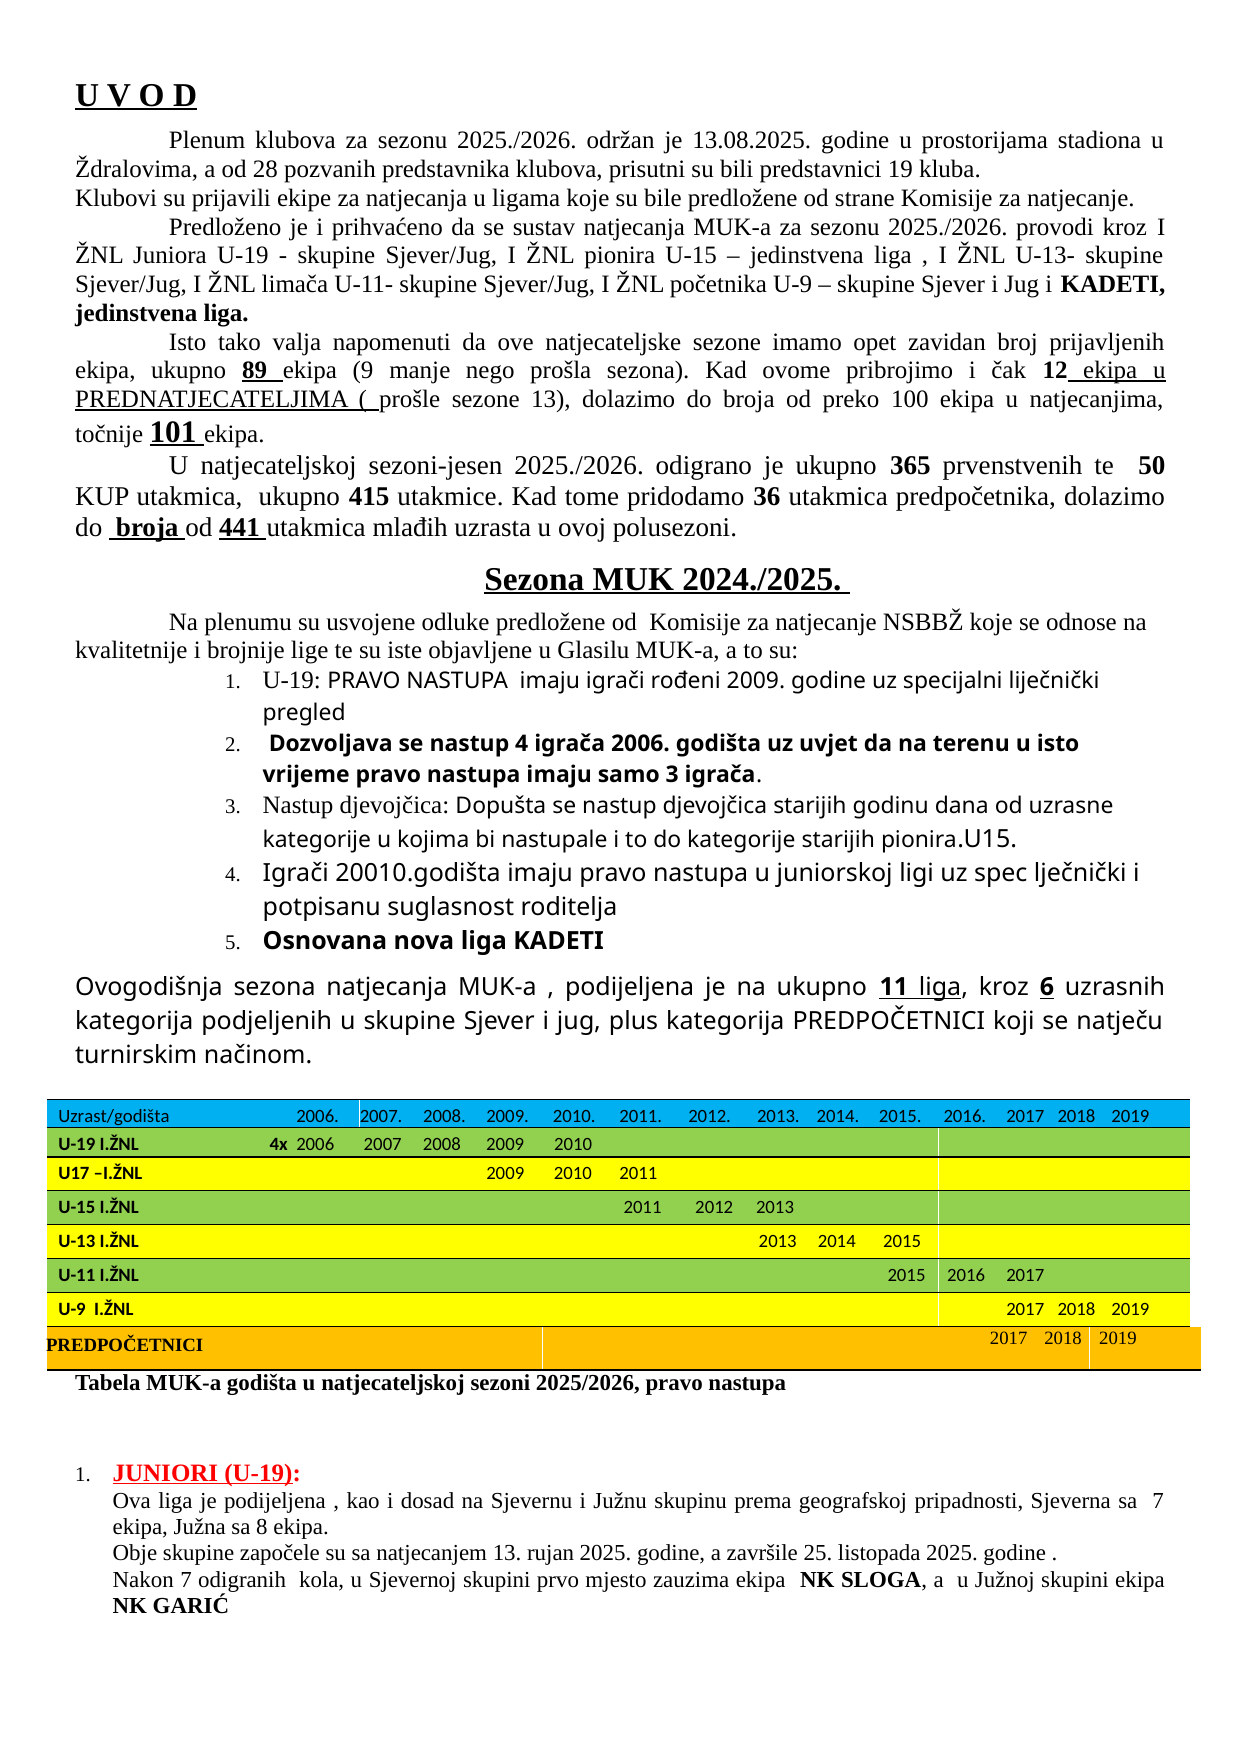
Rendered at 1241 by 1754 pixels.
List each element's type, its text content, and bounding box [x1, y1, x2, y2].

table_cell [879, 1293, 938, 1326]
table_header [401, 1327, 463, 1369]
table_header 2016. [943, 1100, 1006, 1127]
table_header 2019 [1090, 1327, 1139, 1369]
table_header 2017 [971, 1327, 1030, 1369]
table_header 2010. [541, 1100, 619, 1127]
table_header 2017 [1006, 1100, 1057, 1127]
text [75, 1095, 1165, 1099]
table_cell [608, 1225, 675, 1258]
table_header 2009. [486, 1100, 541, 1127]
table_cell 2018 [1057, 1293, 1110, 1326]
list Osnovana nova liga KADETI [225, 923, 1165, 957]
table_cell U17 –I.ŽNL [47, 1158, 296, 1190]
table_header 2006. [296, 1100, 359, 1127]
table_cell [1006, 1158, 1057, 1190]
table_header [1201, 1327, 1236, 1369]
table_cell 2019 [1110, 1293, 1190, 1326]
table_cell 2006 2007 2008 2009 2010 [296, 1128, 608, 1156]
text Ovogodišnja sezona natjecanja MUK-a , podijeljena je na ukupno 11 liga, kroz 6 uzrasnih kategorija podjeljenih u skupine Sjever i jug, plus kategorija PREDPOČETNICI koji se natječu turnirskim načinom. [75, 969, 1165, 1071]
text U V O D [75, 75, 1165, 113]
table_cell [1057, 1128, 1110, 1156]
table_header [754, 1327, 826, 1369]
table_cell [743, 1128, 879, 1156]
table_cell [879, 1128, 938, 1156]
table_cell [939, 1158, 1006, 1190]
table_cell [608, 1259, 675, 1292]
table_header 2018 [1030, 1327, 1089, 1369]
table_cell 2011 [608, 1158, 675, 1190]
table_cell [939, 1191, 1006, 1224]
table_cell U-11 I.ŽNL [47, 1259, 296, 1292]
text Tabela MUK-a godišta u natjecateljskoj sezoni 2025/2026, pravo nastupa [75, 1371, 1165, 1395]
table_cell 2015 [879, 1225, 938, 1258]
table_cell [296, 1293, 541, 1326]
text Plenum klubova za sezonu 2025./2026. održan je 13.08.2025. godine u prostorijama stadiona u Ždralovima, a od 28 pozvanih predstavnika klubova, prisutni su bili predstavnici 19 kluba. [75, 125, 1165, 183]
table_header 2011. [619, 1100, 688, 1127]
table_cell [939, 1128, 1006, 1156]
table_cell [1110, 1128, 1190, 1156]
table_cell U-13 I.ŽNL [47, 1225, 296, 1258]
text Klubovi su prijavili ekipe za natjecanja u ligama koje su bile predložene od strane Komisije za natjecanje. [75, 183, 1165, 212]
table_cell [832, 1259, 879, 1292]
table_cell [675, 1128, 743, 1156]
table_cell 2015 [879, 1259, 938, 1292]
table_cell [939, 1225, 1006, 1258]
text Obje skupine započele su sa natjecanjem 13. rujan 2025. godine, a završile 25. listopada 2025. godine . [112, 1539, 1165, 1566]
table_cell 2016 [939, 1259, 1006, 1292]
table_cell U-19 I.ŽNL 4x [47, 1128, 296, 1156]
table_cell [296, 1225, 541, 1258]
text Predloženo je i prihvaćeno da se sustav natjecanja MUK-a za sezonu 2025./2026. provodi kroz I ŽNL Juniora U-19 - skupine Sjever/Jug, I ŽNL pionira U-15 – jedinstvena liga , I ŽNL U-13- skupine Sjever/Jug, I ŽNL limača U-11- skupine Sjever/Jug, I ŽNL početnika U-9 – skupine Sjever i Jug i KADETI, jedinstvena liga. [75, 212, 1165, 327]
list Igrači 20010.godišta imaju pravo nastupa u juniorskoj ligi uz spec lječnički i potpisanu suglasnost roditelja [225, 855, 1165, 923]
list JUNIORI (U-19): [75, 1458, 1165, 1487]
text U natjecateljskoj sezoni-jesen 2025./2026. odigrano je ukupno 365 prvenstvenih te 50 KUP utakmica, ukupno 415 utakmice. Kad tome pridodamo 36 utakmica predpočetnika, dolazimo do broja od 441 utakmica mlađih uzrasta u ovoj polusezoni. [75, 449, 1165, 542]
table_cell [743, 1158, 879, 1190]
table_cell [939, 1293, 1006, 1326]
table_cell [1057, 1225, 1110, 1258]
table_cell 2013 [743, 1191, 879, 1224]
table_cell [296, 1191, 541, 1224]
table_cell [1110, 1259, 1190, 1292]
table_cell [879, 1158, 938, 1190]
table_cell 2012 [675, 1191, 743, 1224]
table_cell [675, 1293, 743, 1326]
text Na plenumu su usvojene odluke predložene od Komisije za natjecanje NSBBŽ koje se odnose na kvalitetnije i brojnije lige te su iste objavljene u Glasilu MUK-a, a to su: [75, 607, 1165, 664]
table_header [683, 1327, 754, 1369]
text Nakon 7 odigranih kola, u Sjevernoj skupini prvo mjesto zauzima ekipa NK SLOGA, a u Južnoj skupini ekipa NK GARIĆ [112, 1566, 1165, 1618]
table_cell [1006, 1191, 1057, 1224]
table_header [543, 1327, 611, 1369]
table_cell 2009 2010 [296, 1158, 608, 1190]
table_header [1139, 1327, 1201, 1369]
table_cell [541, 1293, 608, 1326]
table_header [898, 1327, 971, 1369]
table_cell [675, 1225, 743, 1258]
table_cell [1110, 1158, 1190, 1190]
table_header [826, 1327, 898, 1369]
table_header 2013. 2014. [757, 1100, 879, 1127]
table_cell [1110, 1191, 1190, 1224]
table_header 2019 [1110, 1100, 1190, 1127]
table_header 2007. [360, 1100, 423, 1127]
text Ova liga je podijeljena , kao i dosad na Sjevernu i Južnu skupinu prema geografskoj pripadnosti, Sjeverna sa 7 ekipa, Južna sa 8 ekipa. [112, 1487, 1165, 1539]
table_cell [541, 1225, 608, 1258]
table_cell 2017 [1006, 1293, 1057, 1326]
table_cell 2011 [608, 1191, 675, 1224]
table_cell [608, 1293, 675, 1326]
list U-19: PRAVO NASTUPA imaju igrači rođeni 2009. godine uz specijalni liječnički pregled [225, 664, 1165, 727]
table_header [611, 1327, 683, 1369]
text Isto tako valja napomenuti da ove natjecateljske sezone imamo opet zavidan broj prijavljenih ekipa, ukupno 89 ekipa (9 manje nego prošla sezona). Kad ovome pribrojimo i čak 12 ekipa u PREDNATJECATELJIMA ( prošle sezone 13), dolazimo do broja od preko 100 ekipa u natjecanjima, točnije 101 ekipa. [75, 327, 1165, 449]
table_cell 2013 2014 [743, 1225, 879, 1258]
table_cell [1110, 1225, 1190, 1258]
table_cell [675, 1259, 743, 1292]
table_header Uzrast/godišta [47, 1100, 296, 1127]
table_header 2012. [688, 1100, 757, 1127]
list Nastup djevojčica: Dopušta se nastup djevojčica starijih godinu dana od uzrasne kategorije u kojima bi nastupale i to do kategorije starijih pionira.U15. [225, 789, 1165, 855]
table_cell [675, 1158, 743, 1190]
table_header [338, 1327, 401, 1369]
table_header 2018 [1057, 1100, 1110, 1127]
text Sezona MUK 2024./2025. [75, 559, 1165, 597]
table_cell [743, 1259, 832, 1292]
table_header PREDPOČETNICI [47, 1327, 205, 1369]
list Dozvoljava se nastup 4 igrača 2006. godišta uz uvjet da na terenu u isto vrijeme pravo nastupa imaju samo 3 igrača. [225, 727, 1165, 789]
table_cell 2017 [1006, 1259, 1057, 1292]
table_cell [296, 1259, 541, 1292]
table_header [275, 1327, 338, 1369]
table_header [205, 1327, 275, 1369]
table_cell [541, 1191, 608, 1224]
table_cell [1006, 1225, 1057, 1258]
table_cell [879, 1191, 938, 1224]
table_cell [1057, 1158, 1110, 1190]
table_cell [541, 1259, 608, 1292]
table_cell [743, 1293, 879, 1326]
table_cell [1057, 1259, 1110, 1292]
table_header 2015. [879, 1100, 943, 1127]
table_cell [608, 1128, 675, 1156]
table_cell [1057, 1191, 1110, 1224]
table_cell U-15 I.ŽNL [47, 1191, 296, 1224]
table_cell [1006, 1128, 1057, 1156]
table_header 2008. [423, 1100, 486, 1127]
table_header [463, 1327, 542, 1369]
table_cell U-9 I.ŽNL [47, 1293, 296, 1326]
